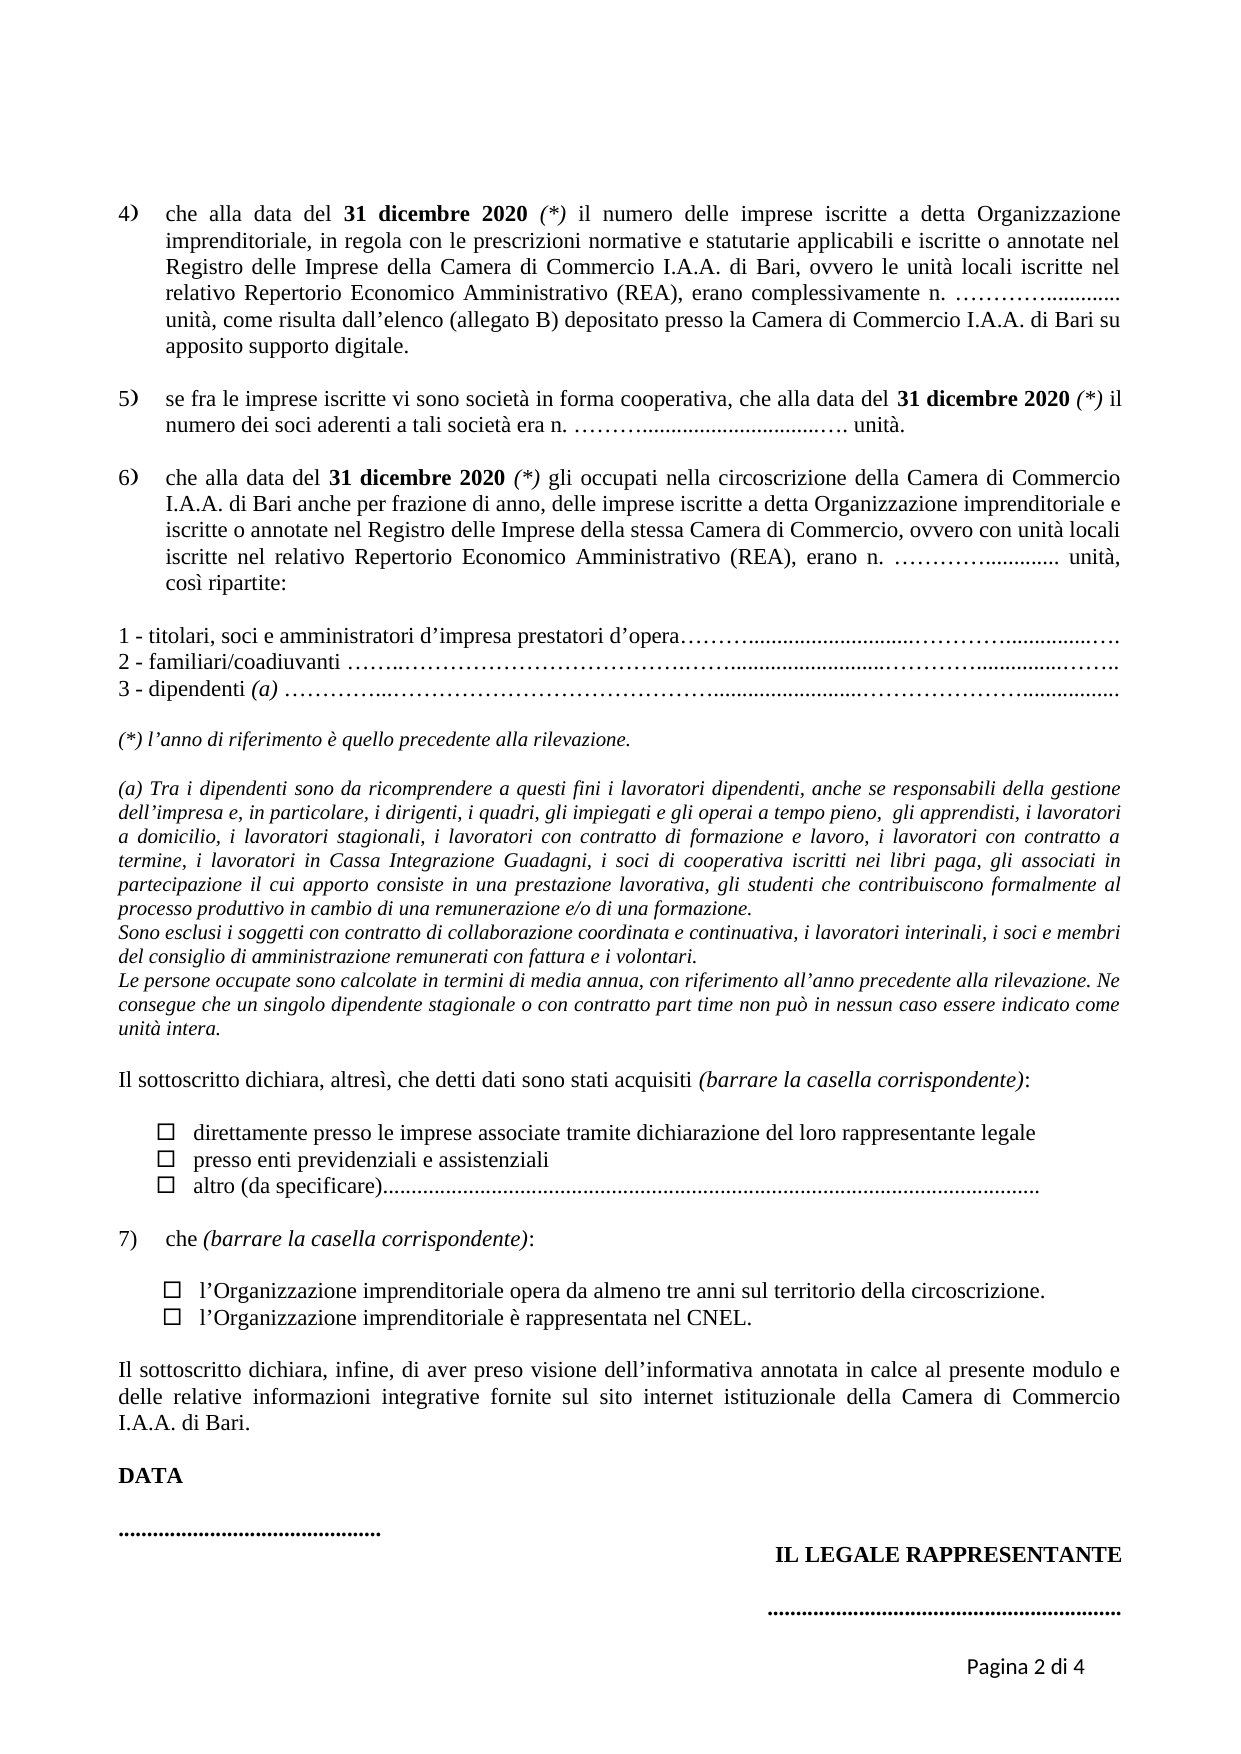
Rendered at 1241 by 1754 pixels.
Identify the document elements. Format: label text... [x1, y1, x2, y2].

text IL LEGALE RAPPRESENTANTE [118, 1541, 1122, 1567]
text (a) Tra i dipendenti sono da ricomprendere a questi fini i lavoratori dipendenti, anche se responsabili della gestione dell’impresa e, in particolare, i dirigenti, i quadri, gli impiegati e gli operai a tempo pieno, gli apprendisti, i lavoratori a domicilio, i lavoratori stagionali, i lavoratori con contratto di formazione e lavoro, i lavoratori con contratto a termine, i lavoratori in Cassa Integrazione Guadagni, i soci di cooperativa iscritti nei libri paga, gli associati in partecipazione il cui apporto consiste in una prestazione lavorativa, gli studenti che contribuiscono formalmente al processo produttivo in cambio di una remunerazione e/o di una formazione. [118, 776, 1122, 920]
text 3 - dipendenti (a) …………...……………………………………..........................…………………................. [118, 675, 1122, 701]
list che (barrare la casella corrispondente): [118, 1225, 1122, 1251]
text (*) l’anno di riferimento è quello precedente alla rilevazione. [118, 727, 1122, 751]
text Le persone occupate sono calcolate in termini di media annua, con riferimento all’anno precedente alla rilevazione. Ne consegue che un singolo dipendente stagionale o con contratto part time non può in nessun caso essere indicato come unità intera. [118, 968, 1122, 1040]
text Il sottoscritto dichiara, infine, di aver preso visione dell’informativa annotata in calce al presente modulo e delle relative informazioni integrative fornite sul sito internet istituzionale della Camera di Commercio I.A.A. di Bari. [118, 1356, 1122, 1436]
list altro (da specificare)................................................................................................................... [156, 1172, 1122, 1198]
list che alla data del 31 dicembre 2020 (*) gli occupati nella circoscrizione della Camera di Commercio I.A.A. di Bari anche per frazione di anno, delle imprese iscritte a detta Organizzazione imprenditoriale e iscritte o annotate nel Registro delle Imprese della stessa Camera di Commercio, ovvero con unità locali iscritte nel relativo Repertorio Economico Amministrativo (REA), erano n. …………............. unità, così ripartite: [118, 464, 1122, 596]
list presso enti previdenziali e assistenziali [156, 1146, 1122, 1172]
text Sono esclusi i soggetti con contratto di collaborazione coordinata e continuativa, i lavoratori interinali, i soci e membri del consiglio di amministrazione remunerati con fattura e i volontari. [118, 920, 1122, 968]
text 1 - titolari, soci e amministratori d’impresa prestatori d’opera……….............................…………...............…. [118, 622, 1122, 648]
list l’Organizzazione imprenditoriale opera da almeno tre anni sul territorio della circoscrizione. [162, 1277, 1122, 1304]
text .............................................................. [118, 1594, 1122, 1620]
list direttamente presso le imprese associate tramite dichiarazione del loro rappresentante legale [156, 1119, 1122, 1146]
text DATA [118, 1462, 1122, 1488]
text 2 - familiari/coadiuvanti ……..……………………………….……...........................…………...............…….. [118, 648, 1122, 675]
list che alla data del 31 dicembre 2020 (*) il numero delle imprese iscritte a detta Organizzazione imprenditoriale, in regola con le prescrizioni normative e statutarie applicabili e iscritte o annotate nel Registro delle Imprese della Camera di Commercio I.A.A. di Bari, ovvero le unità locali iscritte nel relativo Repertorio Economico Amministrativo (REA), erano complessivamente n. …………............. unità, come risulta dall’elenco (allegato B) depositato presso la Camera di Commercio I.A.A. di Bari su apposito supporto digitale. [118, 200, 1122, 358]
list l’Organizzazione imprenditoriale è rappresentata nel CNEL. [162, 1304, 1122, 1330]
text Il sottoscritto dichiara, altresì, che detti dati sono stati acquisiti (barrare la casella corrispondente): [118, 1067, 1122, 1093]
list se fra le imprese iscritte vi sono società in forma cooperativa, che alla data del 31 dicembre 2020 (*) il numero dei soci aderenti a tali società era n. ………...............................…. unità. [118, 385, 1122, 437]
text .............................................. [118, 1514, 1122, 1541]
